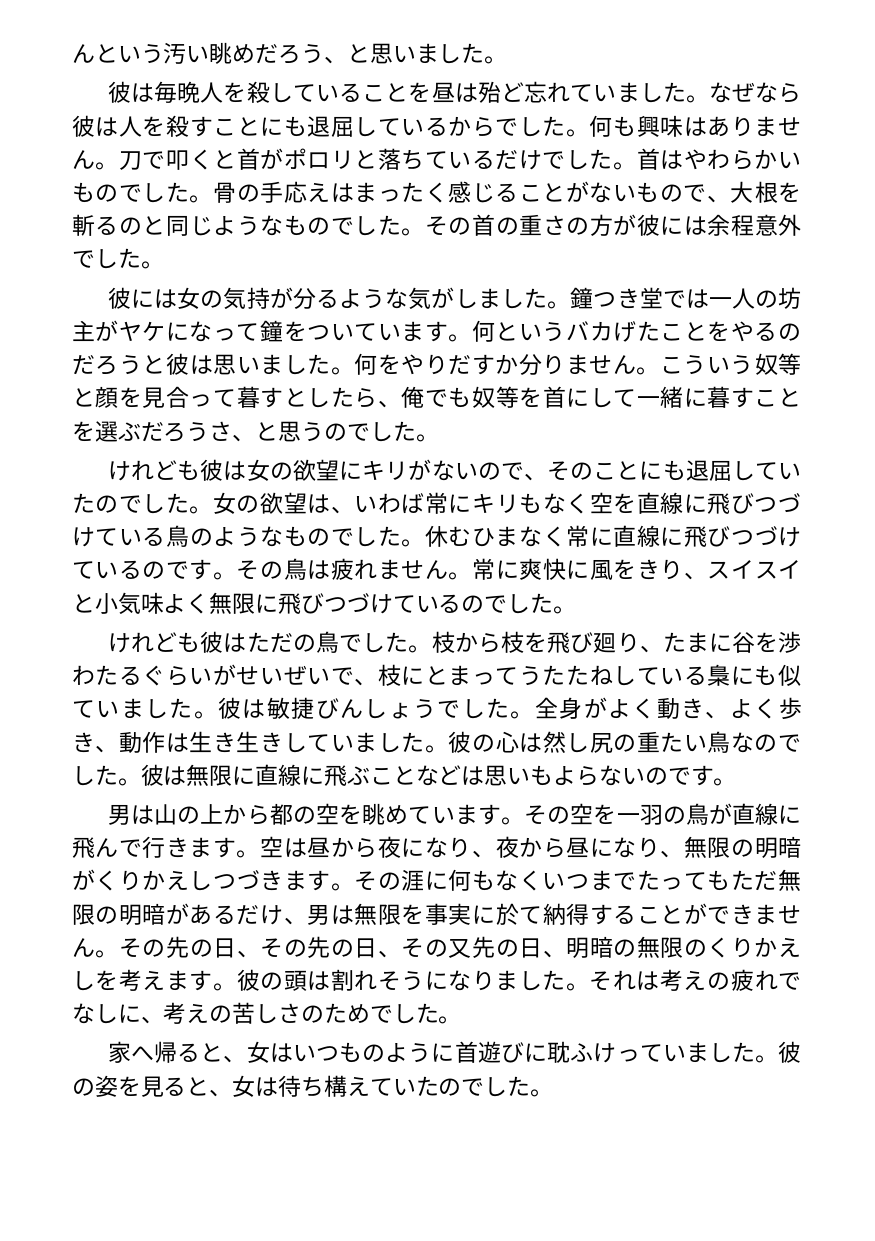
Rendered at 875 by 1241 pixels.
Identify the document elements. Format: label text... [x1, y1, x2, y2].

text 彼は毎晩人を殺していることを昼は殆ど忘れていました。なぜなら彼は人を殺すことにも退屈しているからでした。何も興味はありません。刀で叩くと首がポロリと落ちているだけでした。首はやわらかいものでした。骨の手応えはまったく感じることがないもので、大根を斬るのと同じようなものでした。その首の重さの方が彼には余程意外でした。 [72, 75, 802, 274]
text 男は山の上から都の空を眺めています。その空を一羽の鳥が直線に飛んで行きます。空は昼から夜になり、夜から昼になり、無限の明暗がくりかえしつづきます。その涯に何もなくいつまでたってもただ無限の明暗があるだけ、男は無限を事実に於て納得することができません。その先の日、その先の日、その又先の日、明暗の無限のくりかえしを考えます。彼の頭は割れそうになりました。それは考えの疲れでなしに、考えの苦しさのためでした。 [72, 797, 802, 1029]
text んという汚い眺めだろう、と思いました。 [72, 36, 802, 69]
text 彼には女の気持が分るような気がしました。鐘つき堂では一人の坊主がヤケになって鐘をついています。何というバカげたことをやるのだろうと彼は思いました。何をやりだすか分りません。こういう奴等と顔を見合って暮すとしたら、俺でも奴等を首にして一緒に暮すことを選ぶだろうさ、と思うのでした。 [72, 281, 802, 447]
text 家へ帰ると、女はいつものように首遊びに耽ふけっていました。彼の姿を見ると、女は待ち構えていたのでした。 [72, 1035, 802, 1102]
text けれども彼は女の欲望にキリがないので、そのことにも退屈していたのでした。女の欲望は、いわば常にキリもなく空を直線に飛びつづけている鳥のようなものでした。休むひまなく常に直線に飛びつづけているのです。その鳥は疲れません。常に爽快に風をきり、スイスイと小気味よく無限に飛びつづけているのでした。 [72, 453, 802, 619]
text けれども彼はただの鳥でした。枝から枝を飛び廻り、たまに谷を渉わたるぐらいがせいぜいで、枝にとまってうたたねしている梟にも似ていました。彼は敏捷びんしょうでした。全身がよく動き、よく歩き、動作は生き生きしていました。彼の心は然し尻の重たい鳥なのでした。彼は無限に直線に飛ぶことなどは思いもよらないのです。 [72, 625, 802, 791]
